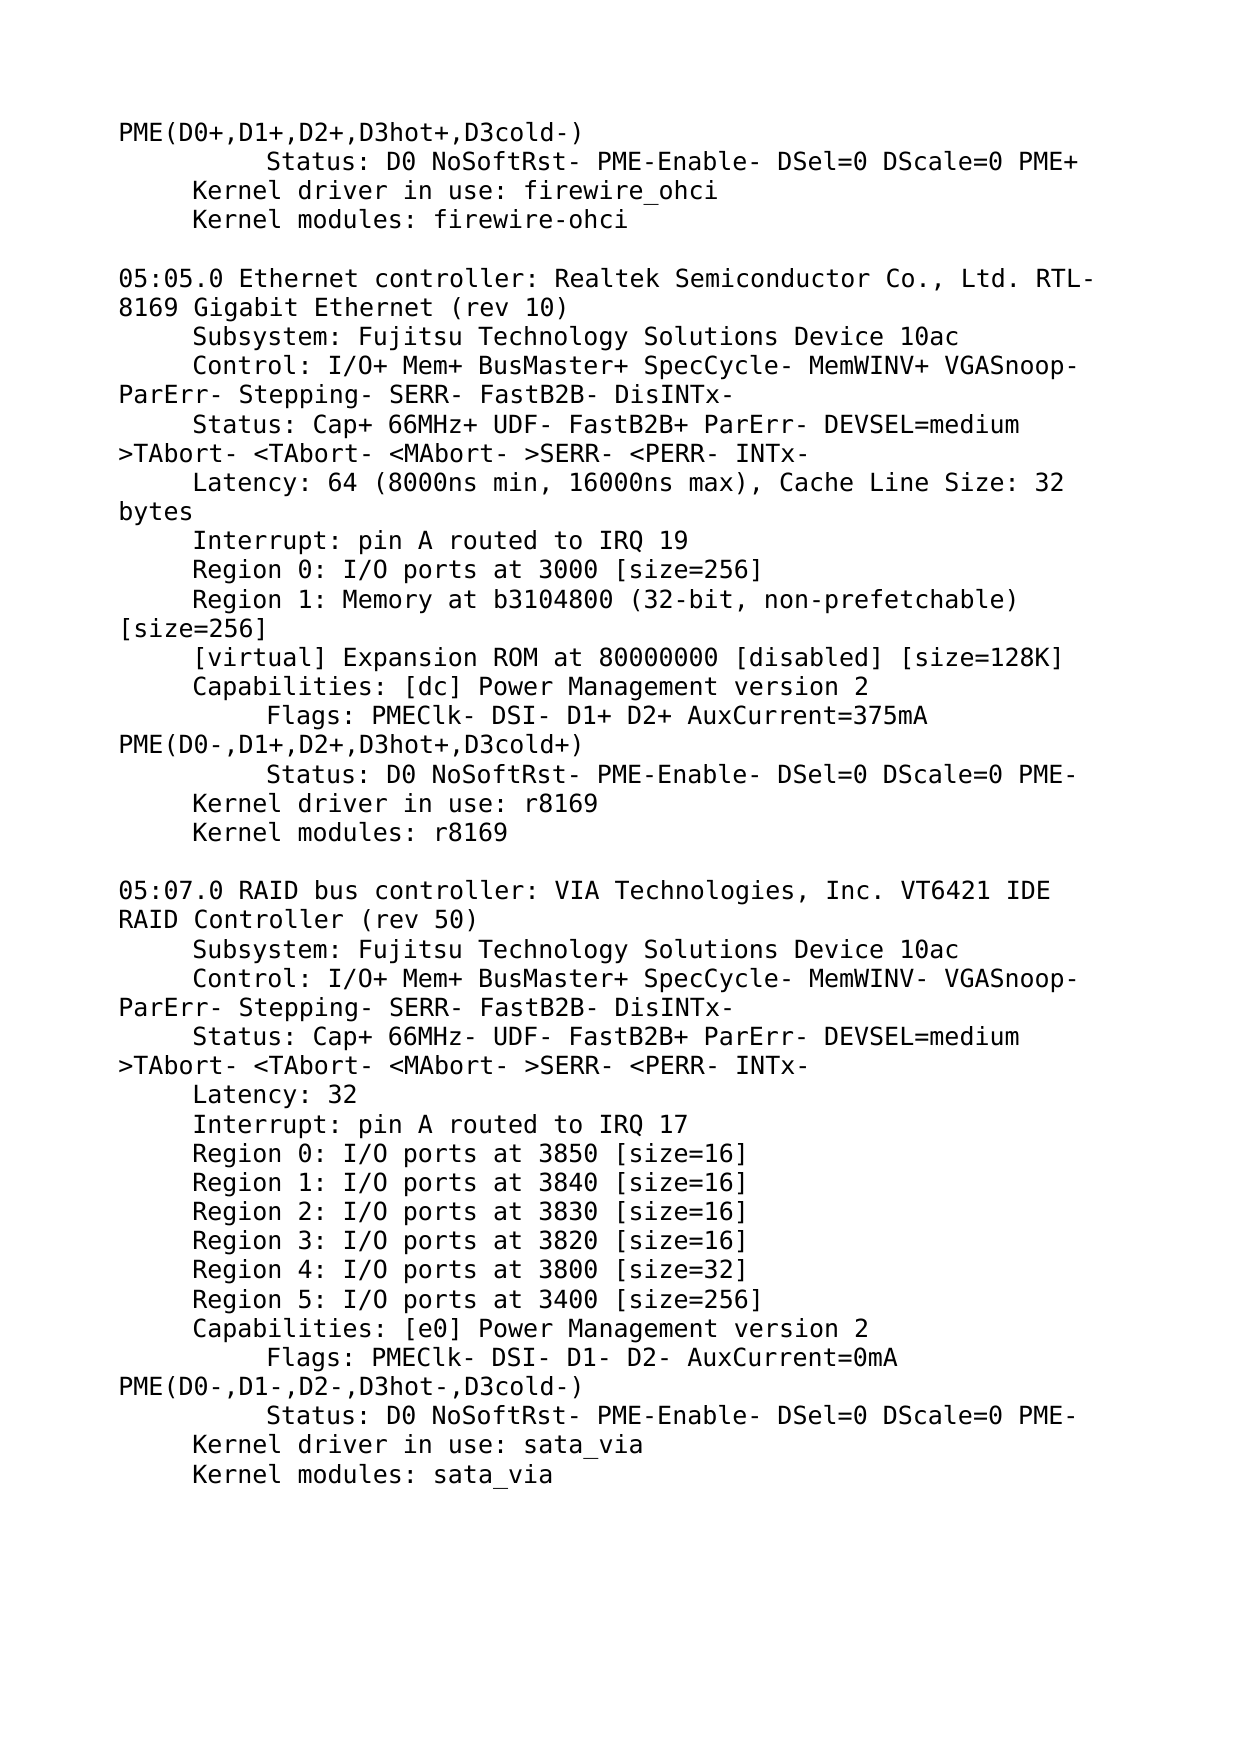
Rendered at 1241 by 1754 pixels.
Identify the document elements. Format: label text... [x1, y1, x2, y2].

text PME(D0+,D1+,D2+,D3hot+,D3cold-) Status: D0 NoSoftRst- PME-Enable- DSel=0 DScale=0 PME+ Kernel driver in use: firewire_ohci Kernel modules: firewire-ohci 05:05.0 Ethernet controller: Realtek Semiconductor Co., Ltd. RTL-8169 Gigabit Ethernet (rev 10) Subsystem: Fujitsu Technology Solutions Device 10ac Control: I/O+ Mem+ BusMaster+ SpecCycle- MemWINV+ VGASnoop- ParErr- Stepping- SERR- FastB2B- DisINTx- Status: Cap+ 66MHz+ UDF- FastB2B+ ParErr- DEVSEL=medium >TAbort- <TAbort- <MAbort- >SERR- <PERR- INTx- Latency: 64 (8000ns min, 16000ns max), Cache Line Size: 32 bytes Interrupt: pin A routed to IRQ 19 Region 0: I/O ports at 3000 [size=256] Region 1: Memory at b3104800 (32-bit, non-prefetchable) [size=256] [virtual] Expansion ROM at 80000000 [disabled] [size=128K] Capabilities: [dc] Power Management version 2 Flags: PMEClk- DSI- D1+ D2+ AuxCurrent=375mA PME(D0-,D1+,D2+,D3hot+,D3cold+) Status: D0 NoSoftRst- PME-Enable- DSel=0 DScale=0 PME- Kernel driver in use: r8169 Kernel modules: r8169 05:07.0 RAID bus controller: VIA Technologies, Inc. VT6421 IDE RAID Controller (rev 50) Subsystem: Fujitsu Technology Solutions Device 10ac Control: I/O+ Mem+ BusMaster+ SpecCycle- MemWINV- VGASnoop- ParErr- Stepping- SERR- FastB2B- DisINTx- Status: Cap+ 66MHz- UDF- FastB2B+ ParErr- DEVSEL=medium >TAbort- <TAbort- <MAbort- >SERR- <PERR- INTx- Latency: 32 Interrupt: pin A routed to IRQ 17 Region 0: I/O ports at 3850 [size=16] Region 1: I/O ports at 3840 [size=16] Region 2: I/O ports at 3830 [size=16] Region 3: I/O ports at 3820 [size=16] Region 4: I/O ports at 3800 [size=32] Region 5: I/O ports at 3400 [size=256] Capabilities: [e0] Power Management version 2 Flags: PMEClk- DSI- D1- D2- AuxCurrent=0mA PME(D0-,D1-,D2-,D3hot-,D3cold-) Status: D0 NoSoftRst- PME-Enable- DSel=0 DScale=0 PME- Kernel driver in use: sata_via Kernel modules: sata_via [118, 118, 1122, 1547]
